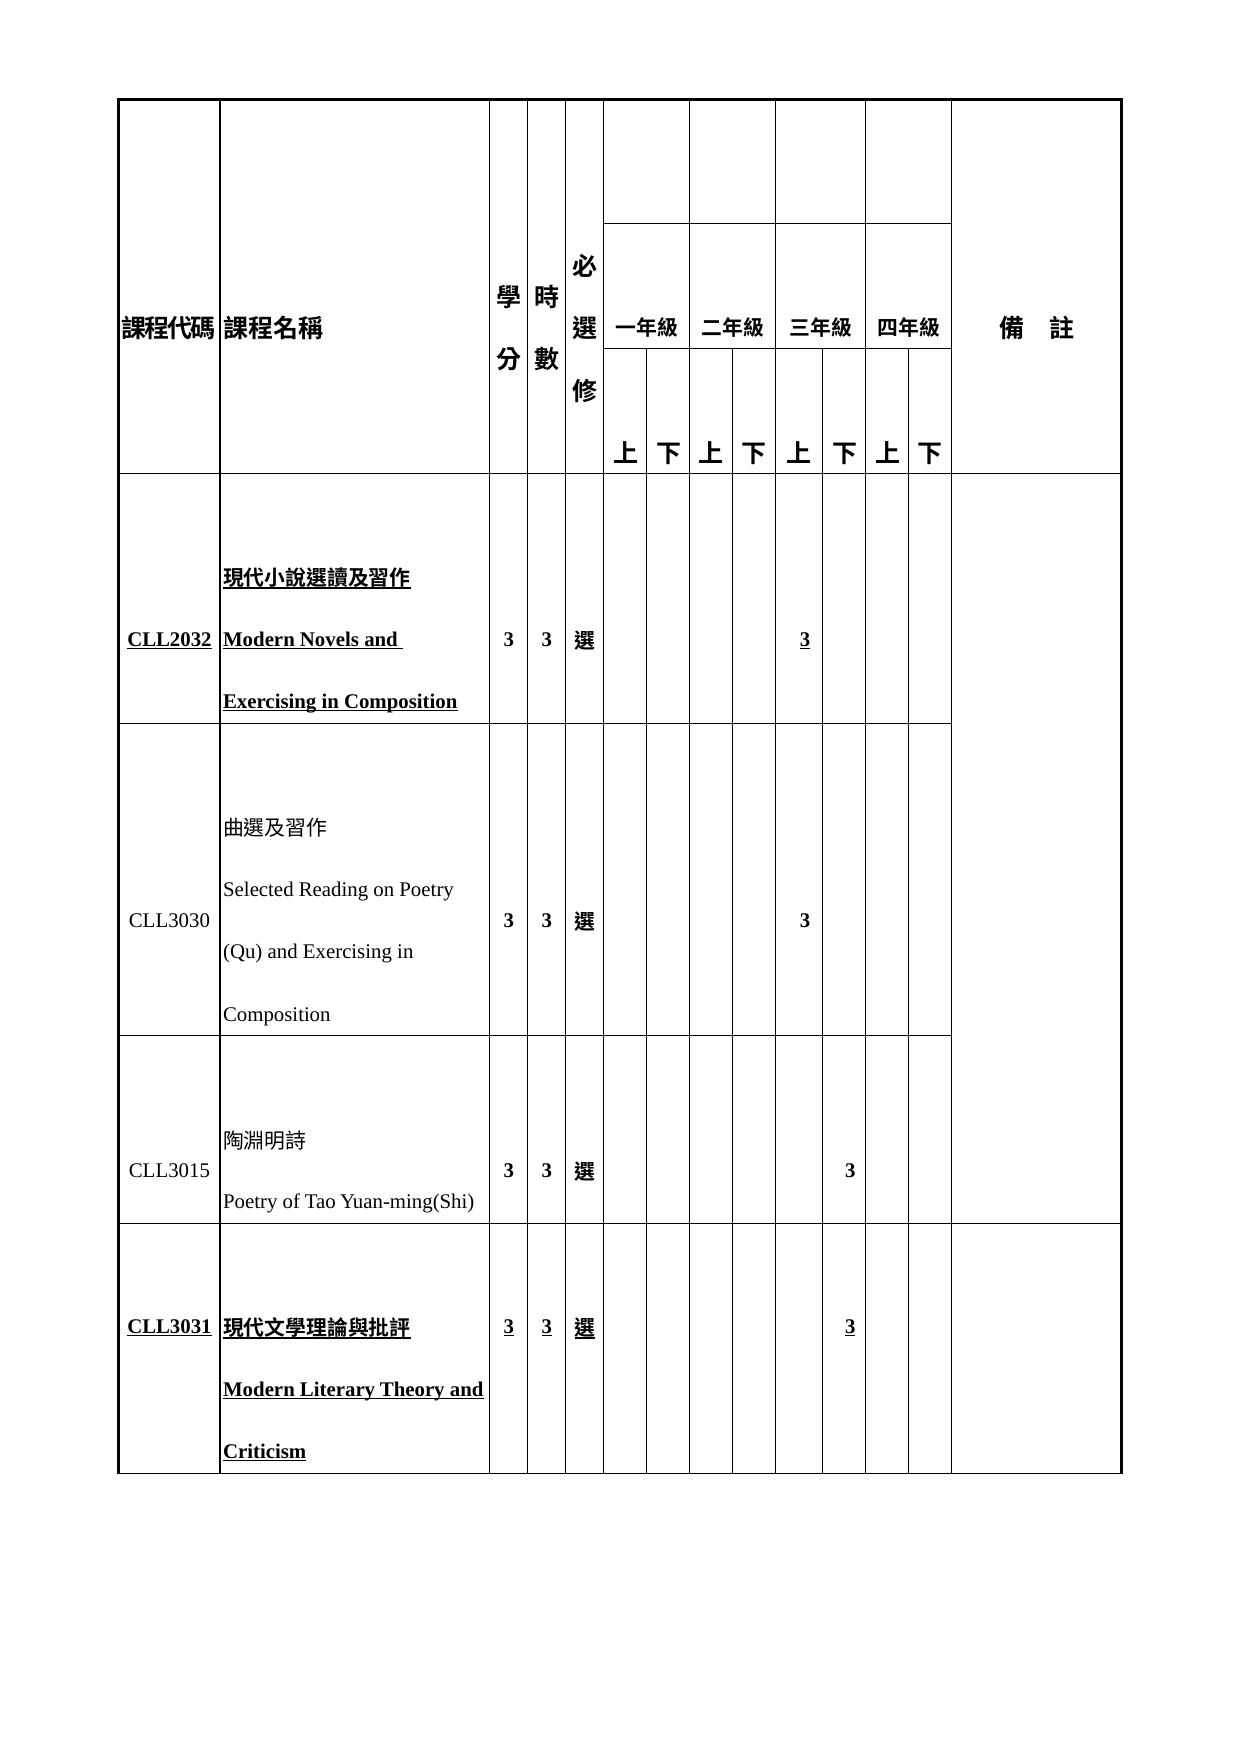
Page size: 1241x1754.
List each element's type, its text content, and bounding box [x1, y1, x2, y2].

table_cell [866, 1224, 908, 1472]
table_cell [604, 724, 646, 1035]
table_cell 3 [490, 724, 527, 1035]
table_cell [823, 724, 865, 1035]
table_cell 上 [776, 349, 822, 472]
table_cell [909, 724, 951, 1035]
table_cell 選 [566, 474, 603, 722]
table_cell [776, 1036, 822, 1222]
table_cell 3 [776, 474, 822, 722]
table_cell [647, 1036, 689, 1222]
table_cell 陶淵明詩 Poetry of Tao Yuan-ming(Shi) [221, 1036, 489, 1222]
table_cell 四年級 [866, 224, 951, 347]
table_cell [647, 1224, 689, 1472]
table_cell [690, 474, 732, 722]
table_header 備 註 [952, 101, 1120, 472]
table_cell 3 [528, 724, 565, 1035]
table_cell 下 [647, 349, 689, 472]
table_cell [604, 1036, 646, 1222]
table_cell 選 [566, 1224, 603, 1472]
table_cell 下 [823, 349, 865, 472]
table_cell 選 [566, 724, 603, 1035]
table_cell [647, 724, 689, 1035]
table_cell 3 [823, 1036, 865, 1222]
table_cell [733, 724, 775, 1035]
table_header 必選修 [566, 101, 603, 472]
table_cell 一年級 [604, 224, 689, 347]
table_cell [604, 1224, 646, 1472]
table_header 課程代碼 [120, 101, 219, 472]
table_cell [690, 1036, 732, 1222]
table_cell 二年級 [690, 224, 775, 347]
table_cell 3 [490, 1036, 527, 1222]
table_cell 3 [528, 474, 565, 722]
table_cell [909, 474, 951, 722]
table_cell CLL3030 [120, 724, 219, 1035]
table_cell [733, 1036, 775, 1222]
table_cell 3 [528, 1036, 565, 1222]
table_cell [776, 1224, 822, 1472]
table_cell 上 [604, 349, 646, 472]
table_cell 現代文學理論與批評 Modern Literary Theory and Criticism [221, 1224, 489, 1472]
table_header [690, 101, 775, 222]
table_cell CLL3015 [120, 1036, 219, 1222]
table_header 學分 [490, 101, 527, 472]
table_cell [952, 1224, 1120, 1472]
table_cell [647, 474, 689, 722]
table_cell [690, 724, 732, 1035]
table_cell CLL3031 [120, 1224, 219, 1472]
table_cell 3 [490, 1224, 527, 1472]
table_cell [604, 474, 646, 722]
table_header 課程名稱 [221, 101, 489, 472]
table_cell [866, 474, 908, 722]
table_header 時數 [528, 101, 565, 472]
table_cell 上 [690, 349, 732, 472]
table_cell [909, 1036, 951, 1222]
table_cell 下 [733, 349, 775, 472]
table_cell [866, 724, 908, 1035]
table_cell 曲選及習作 Selected Reading on Poetry (Qu) and Exercising in Composition [221, 724, 489, 1035]
table_cell 3 [776, 724, 822, 1035]
table_cell [823, 474, 865, 722]
table_header [866, 101, 951, 222]
table_cell [866, 1036, 908, 1222]
table_cell [733, 1224, 775, 1472]
table_cell 選 [566, 1036, 603, 1222]
table_cell 3 [528, 1224, 565, 1472]
table_cell [733, 474, 775, 722]
table_cell CLL2032 [120, 474, 219, 722]
table_cell 上 [866, 349, 908, 472]
table_cell 3 [490, 474, 527, 722]
table_cell [690, 1224, 732, 1472]
table_cell 3 [823, 1224, 865, 1472]
table_cell 下 [909, 349, 951, 472]
table_cell [952, 474, 1120, 1222]
table_cell 三年級 [776, 224, 865, 347]
table_header [776, 101, 865, 222]
table_header [604, 101, 689, 222]
table_cell [909, 1224, 951, 1472]
table_cell 現代小說選讀及習作 Modern Novels and Exercising in Composition [221, 474, 489, 722]
